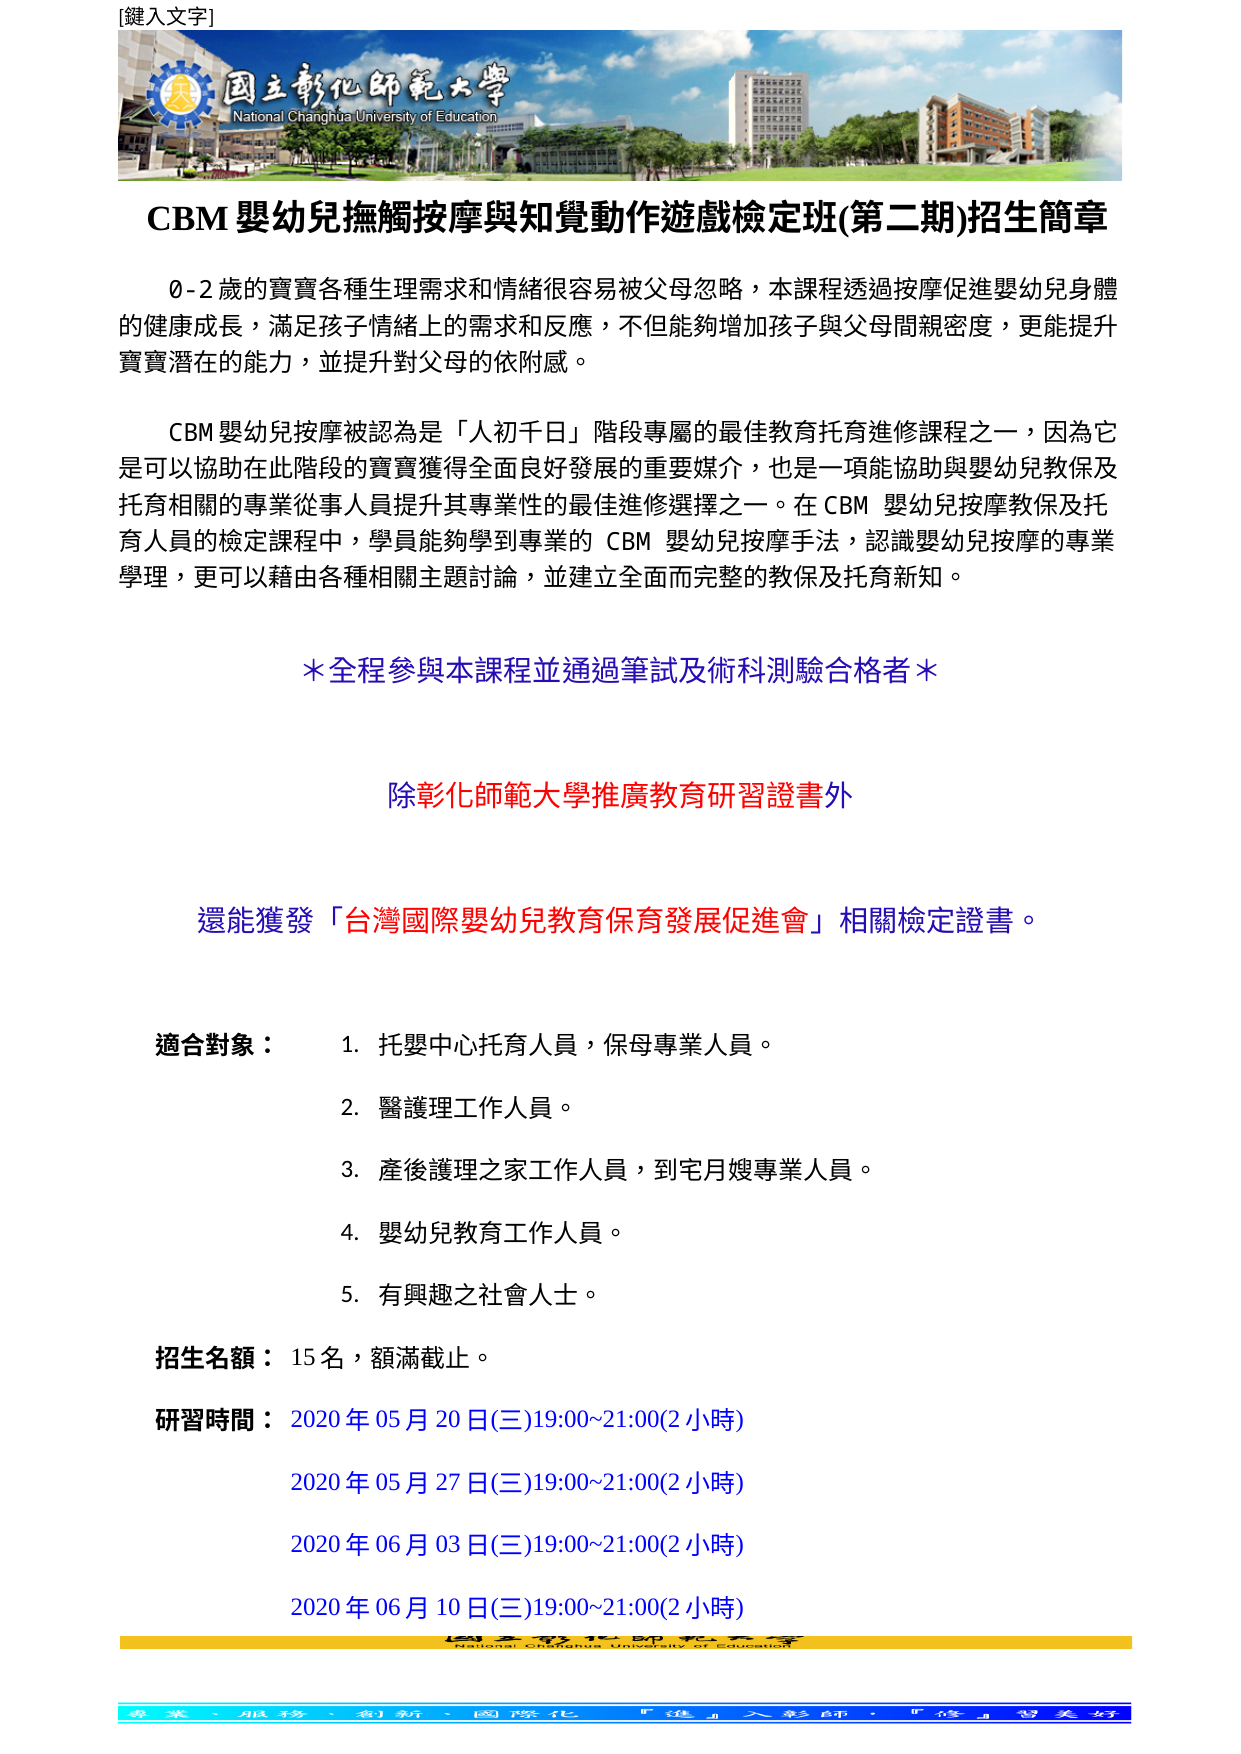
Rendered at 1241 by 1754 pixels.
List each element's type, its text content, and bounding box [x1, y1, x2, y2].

table_cell 招生名額： [138, 1315, 279, 1377]
table_header 適合對象： [138, 1002, 279, 1315]
subtitle ＊全程參與本課程並通過筆試及術科測驗合格者＊ [118, 627, 1122, 690]
subtitle 還能獲發「台灣國際嬰幼兒教育保育發展促進會」相關檢定證書。 [118, 877, 1122, 940]
text CBM嬰幼兒按摩被認為是「人初千日」階段專屬的最佳教育托育進修課程之一，因為它是可以協助在此階段的寶寶獲得全面良好發展的重要媒介，也是一項能協助與嬰幼兒教保及托育相關的專業從事人員提升其專業性的最佳進修選擇之一。在CBM 嬰幼兒按摩教保及托育人員的檢定課程中，學員能夠學到專業的 CBM 嬰幼兒按摩手法，認識嬰幼兒按摩的專業學理，更可以藉由各種相關主題討論，並建立全面而完整的教保及托育新知。 [118, 413, 1122, 594]
table_cell 15名，額滿截止。 [279, 1315, 1102, 1377]
text CBM嬰幼兒撫觸按摩與知覺動作遊戲檢定班(第二期)招生簡章 [118, 190, 1137, 241]
subtitle 除彰化師範大學推廣教育研習證書外 [118, 752, 1122, 815]
table_header 托嬰中心托育人員，保母專業人員。 醫護理工作人員。 產後護理之家工作人員，到宅月嫂專業人員。 嬰幼兒教育工作人員。 有興趣之社會人士。 [279, 1002, 1102, 1315]
text 0-2歲的寶寶各種生理需求和情緒很容易被父母忽略，本課程透過按摩促進嬰幼兒身體的健康成長，滿足孩子情緒上的需求和反應，不但能夠增加孩子與父母間親密度，更能提升寶寶潛在的能力，並提升對父母的依附感。 [118, 270, 1122, 378]
table_cell 2020年05月20日(三)19:00~21:00(2小時) 2020年05月27日(三)19:00~21:00(2小時) 2020年06月03日(三)19:00~21:00(2小時) 2020年06月10日(三)19:00~21:00(2小時) [279, 1377, 1102, 1627]
table_cell 研習時間： [138, 1377, 279, 1627]
